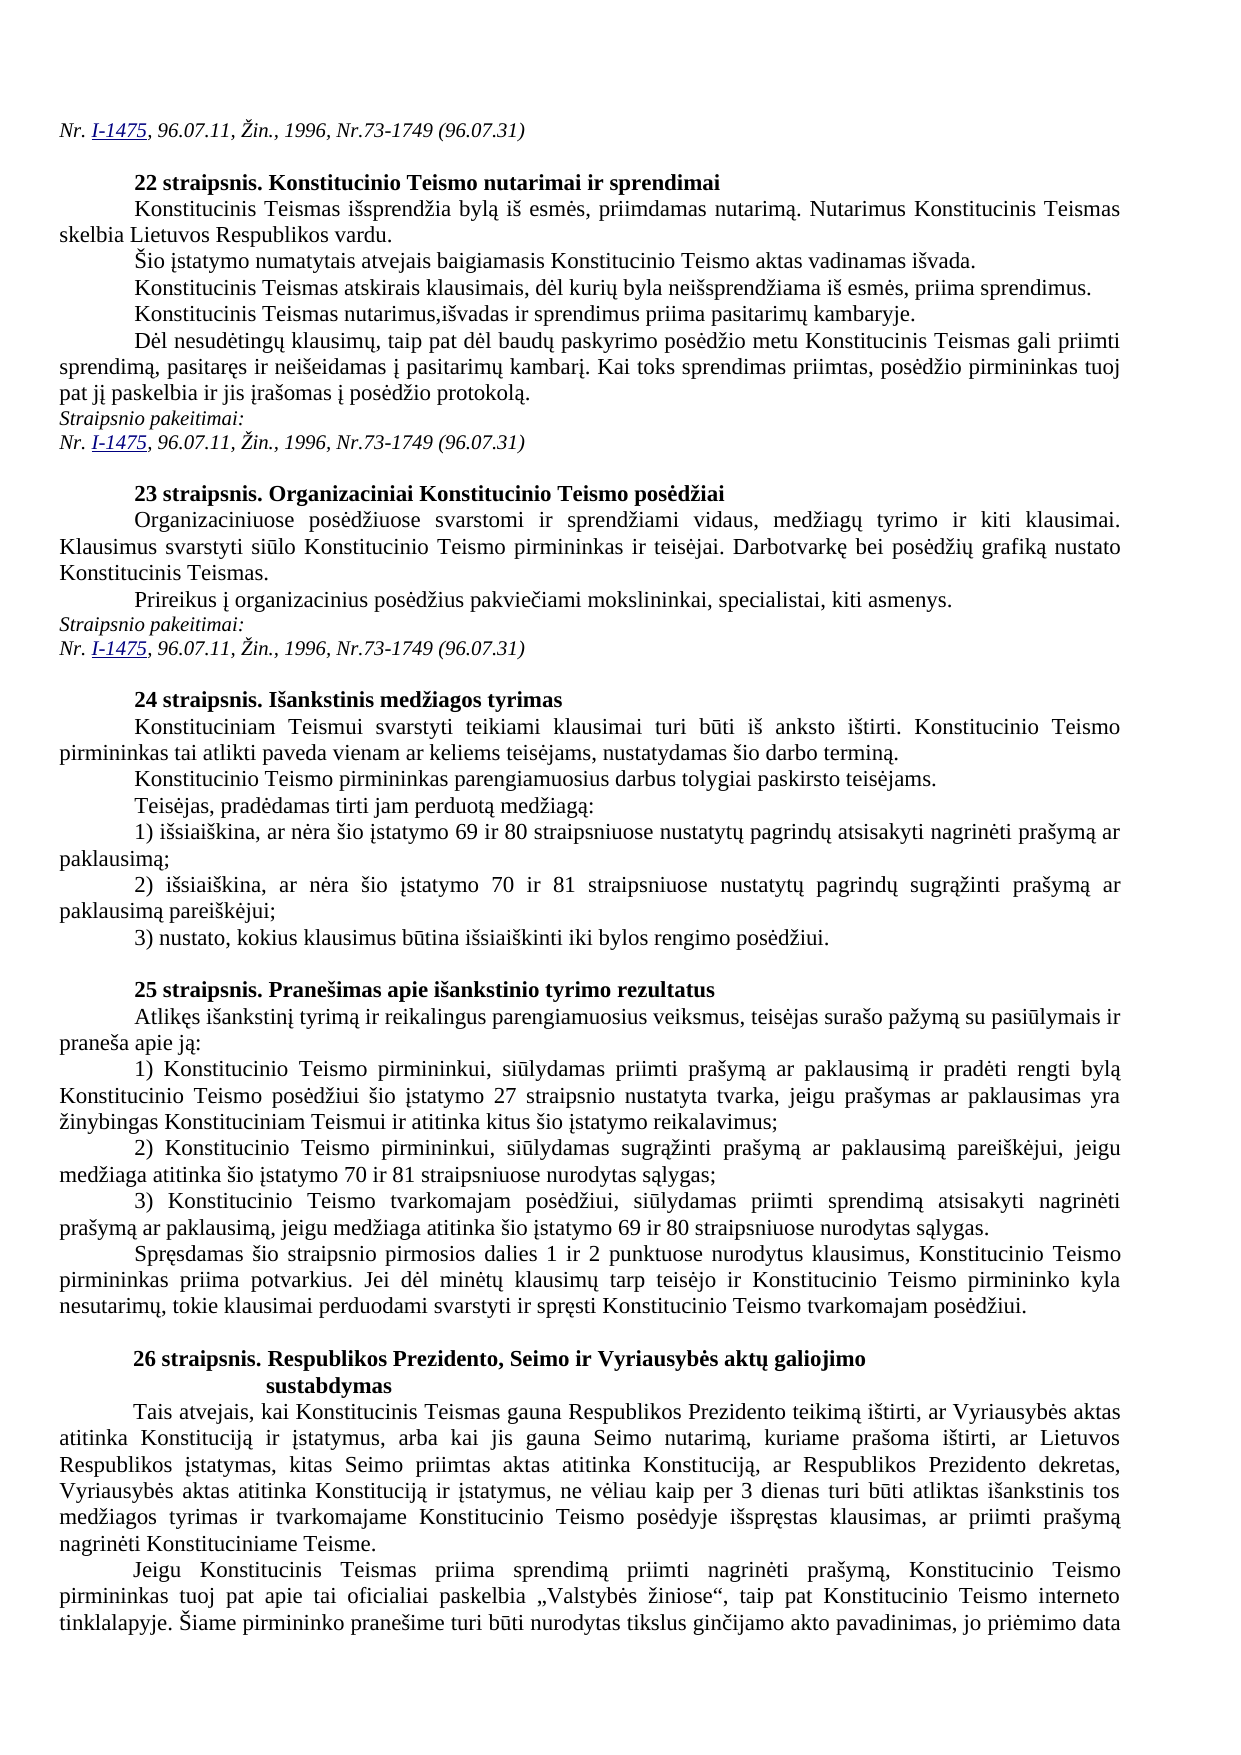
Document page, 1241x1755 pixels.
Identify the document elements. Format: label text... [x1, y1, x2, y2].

text 1) išsiaiškina, ar nėra šio įstatymo 69 ir 80 straipsniuose nustatytų pagrindų atsisakyti nagrinėti prašymą ar paklausimą; [59, 818, 1122, 871]
text Tais atvejais, kai Konstitucinis Teismas gauna Respublikos Prezidento teikimą ištirti, ar Vyriausybės aktas atitinka Konstituciją ir įstatymus, arba kai jis gauna Seimo nutarimą, kuriame prašoma ištirti, ar Lietuvos Respublikos įstatymas, kitas Seimo priimtas aktas atitinka Konstituciją, ar Respublikos Prezidento dekretas, Vyriausybės aktas atitinka Konstituciją ir įstatymus, ne vėliau kaip per 3 dienas turi būti atliktas išankstinis tos medžiagos tyrimas ir tvarkomajame Konstitucinio Teismo posėdyje išspręstas klausimas, ar priimti prašymą nagrinėti Konstituciniame Teisme. [59, 1398, 1122, 1556]
text 3) nustato, kokius klausimus būtina išsiaiškinti iki bylos rengimo posėdžiui. [59, 924, 1122, 950]
text 2) Konstitucinio Teismo pirmininkui, siūlydamas sugrąžinti prašymą ar paklausimą pareiškėjui, jeigu medžiaga atitinka šio įstatymo 70 ir 81 straipsniuose nurodytas sąlygas; [59, 1134, 1122, 1187]
text Teisėjas, pradėdamas tirti jam perduotą medžiagą: [59, 792, 1122, 818]
text sustabdymas [59, 1372, 1122, 1398]
text Šio įstatymo numatytais atvejais baigiamasis Konstitucinio Teismo aktas vadinamas išvada. [59, 248, 1122, 274]
text Konstitucinis Teismas nutarimus,išvadas ir sprendimus priima pasitarimų kambaryje. [59, 300, 1122, 327]
text 22 straipsnis. Konstitucinio Teismo nutarimai ir sprendimai [59, 168, 1122, 195]
text Spręsdamas šio straipsnio pirmosios dalies 1 ir 2 punktuose nurodytus klausimus, Konstitucinio Teismo pirmininkas priima potvarkius. Jei dėl minėtų klausimų tarp teisėjo ir Konstitucinio Teismo pirmininko kyla nesutarimų, tokie klausimai perduodami svarstyti ir spręsti Konstitucinio Teismo tvarkomajam posėdžiui. [59, 1240, 1122, 1319]
text 23 straipsnis. Organizaciniai Konstitucinio Teismo posėdžiai [59, 480, 1122, 507]
text Konstitucinis Teismas išsprendžia bylą iš esmės, priimdamas nutarimą. Nutarimus Konstitucinis Teismas skelbia Lietuvos Respublikos vardu. [59, 195, 1122, 248]
text 24 straipsnis. Išankstinis medžiagos tyrimas [59, 686, 1122, 713]
text Straipsnio pakeitimai: [59, 406, 1122, 430]
text Organizaciniuose posėdžiuose svarstomi ir sprendžiami vidaus, medžiagų tyrimo ir kiti klausimai. Klausimus svarstyti siūlo Konstitucinio Teismo pirmininkas ir teisėjai. Darbotvarkę bei posėdžių grafiką nustato Konstitucinis Teismas. [59, 507, 1122, 586]
text 1) Konstitucinio Teismo pirmininkui, siūlydamas priimti prašymą ar paklausimą ir pradėti rengti bylą Konstitucinio Teismo posėdžiui šio įstatymo 27 straipsnio nustatyta tvarka, jeigu prašymas ar paklausimas yra žinybingas Konstituciniam Teismui ir atitinka kitus šio įstatymo reikalavimus; [59, 1055, 1122, 1134]
text Atlikęs išankstinį tyrimą ir reikalingus parengiamuosius veiksmus, teisėjas surašo pažymą su pasiūlymais ir praneša apie ją: [59, 1003, 1122, 1055]
text 25 straipsnis. Pranešimas apie išankstinio tyrimo rezultatus [59, 976, 1122, 1003]
text Konstituciniam Teismui svarstyti teikiami klausimai turi būti iš anksto ištirti. Konstitucinio Teismo pirmininkas tai atlikti paveda vienam ar keliems teisėjams, nustatydamas šio darbo terminą. [59, 713, 1122, 766]
text 26 straipsnis. Respublikos Prezidento, Seimo ir Vyriausybės aktų galiojimo [59, 1345, 1122, 1372]
text Straipsnio pakeitimai: [59, 612, 1122, 636]
text Nr. I-1475, 96.07.11, Žin., 1996, Nr.73-1749 (96.07.31) [59, 636, 1122, 660]
text 3) Konstitucinio Teismo tvarkomajam posėdžiui, siūlydamas priimti sprendimą atsisakyti nagrinėti prašymą ar paklausimą, jeigu medžiaga atitinka šio įstatymo 69 ir 80 straipsniuose nurodytas sąlygas. [59, 1187, 1122, 1240]
text Dėl nesudėtingų klausimų, taip pat dėl baudų paskyrimo posėdžio metu Konstitucinis Teismas gali priimti sprendimą, pasitaręs ir neišeidamas į pasitarimų kambarį. Kai toks sprendimas priimtas, posėdžio pirmininkas tuoj pat jį paskelbia ir jis įrašomas į posėdžio protokolą. [59, 327, 1122, 406]
text Nr. I-1475, 96.07.11, Žin., 1996, Nr.73-1749 (96.07.31) [59, 430, 1122, 454]
text Jeigu Konstitucinis Teismas priima sprendimą priimti nagrinėti prašymą, Konstitucinio Teismo pirmininkas tuoj pat apie tai oficialiai paskelbia „Valstybės žiniose“, taip pat Konstitucinio Teismo interneto tinklalapyje. Šiame pirmininko pranešime turi būti nurodytas tikslus ginčijamo akto pavadinimas, jo priėmimo data [59, 1556, 1122, 1635]
text 2) išsiaiškina, ar nėra šio įstatymo 70 ir 81 straipsniuose nustatytų pagrindų sugrąžinti prašymą ar paklausimą pareiškėjui; [59, 871, 1122, 924]
text Prireikus į organizacinius posėdžius pakviečiami mokslininkai, specialistai, kiti asmenys. [59, 586, 1122, 612]
text Nr. I-1475, 96.07.11, Žin., 1996, Nr.73-1749 (96.07.31) [59, 118, 1122, 142]
text Konstitucinis Teismas atskirais klausimais, dėl kurių byla neišsprendžiama iš esmės, priima sprendimus. [59, 274, 1122, 300]
text Konstitucinio Teismo pirmininkas parengiamuosius darbus tolygiai paskirsto teisėjams. [59, 766, 1122, 792]
